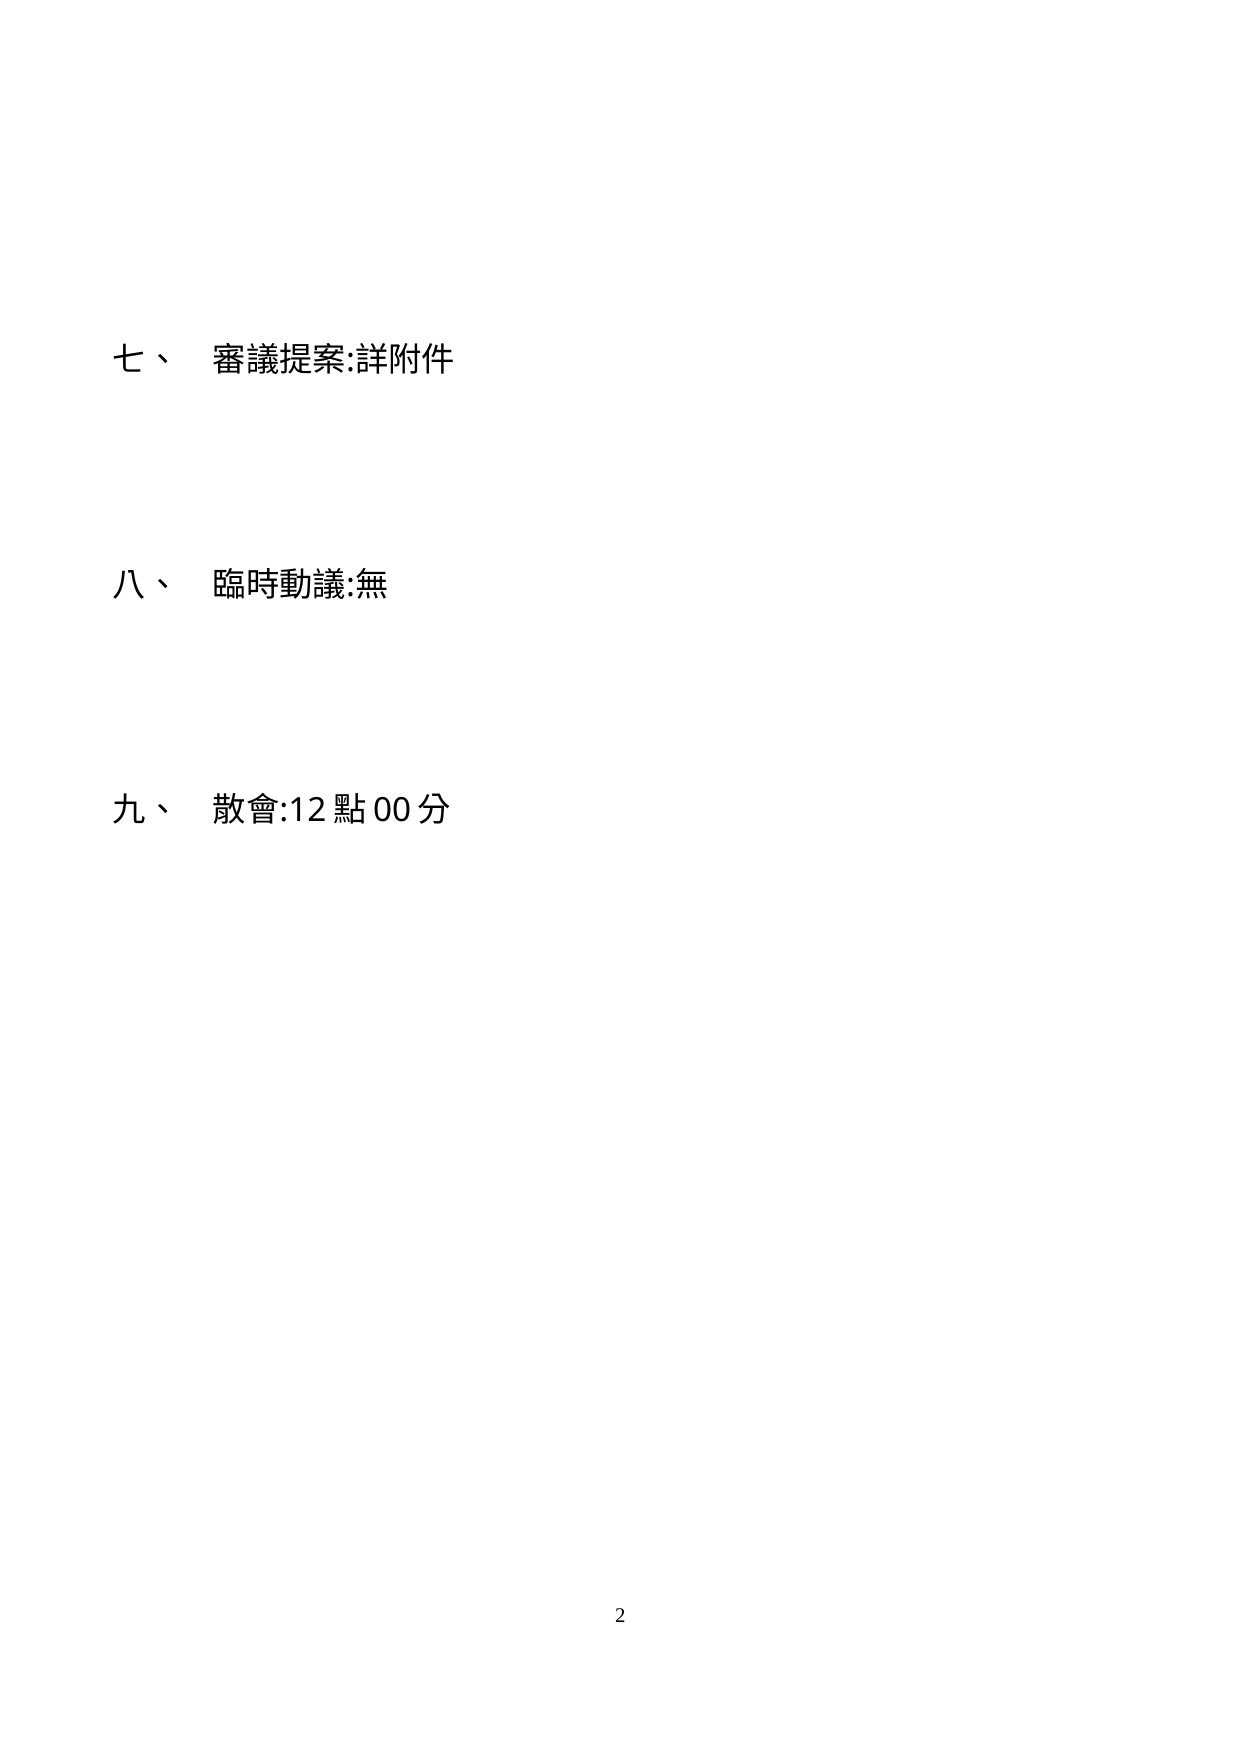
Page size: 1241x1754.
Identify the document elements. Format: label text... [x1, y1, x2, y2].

list 臨時動議:無 [112, 539, 1128, 614]
list 審議提案:詳附件 [112, 314, 1128, 389]
list 散會:12點00分 [112, 764, 1128, 839]
